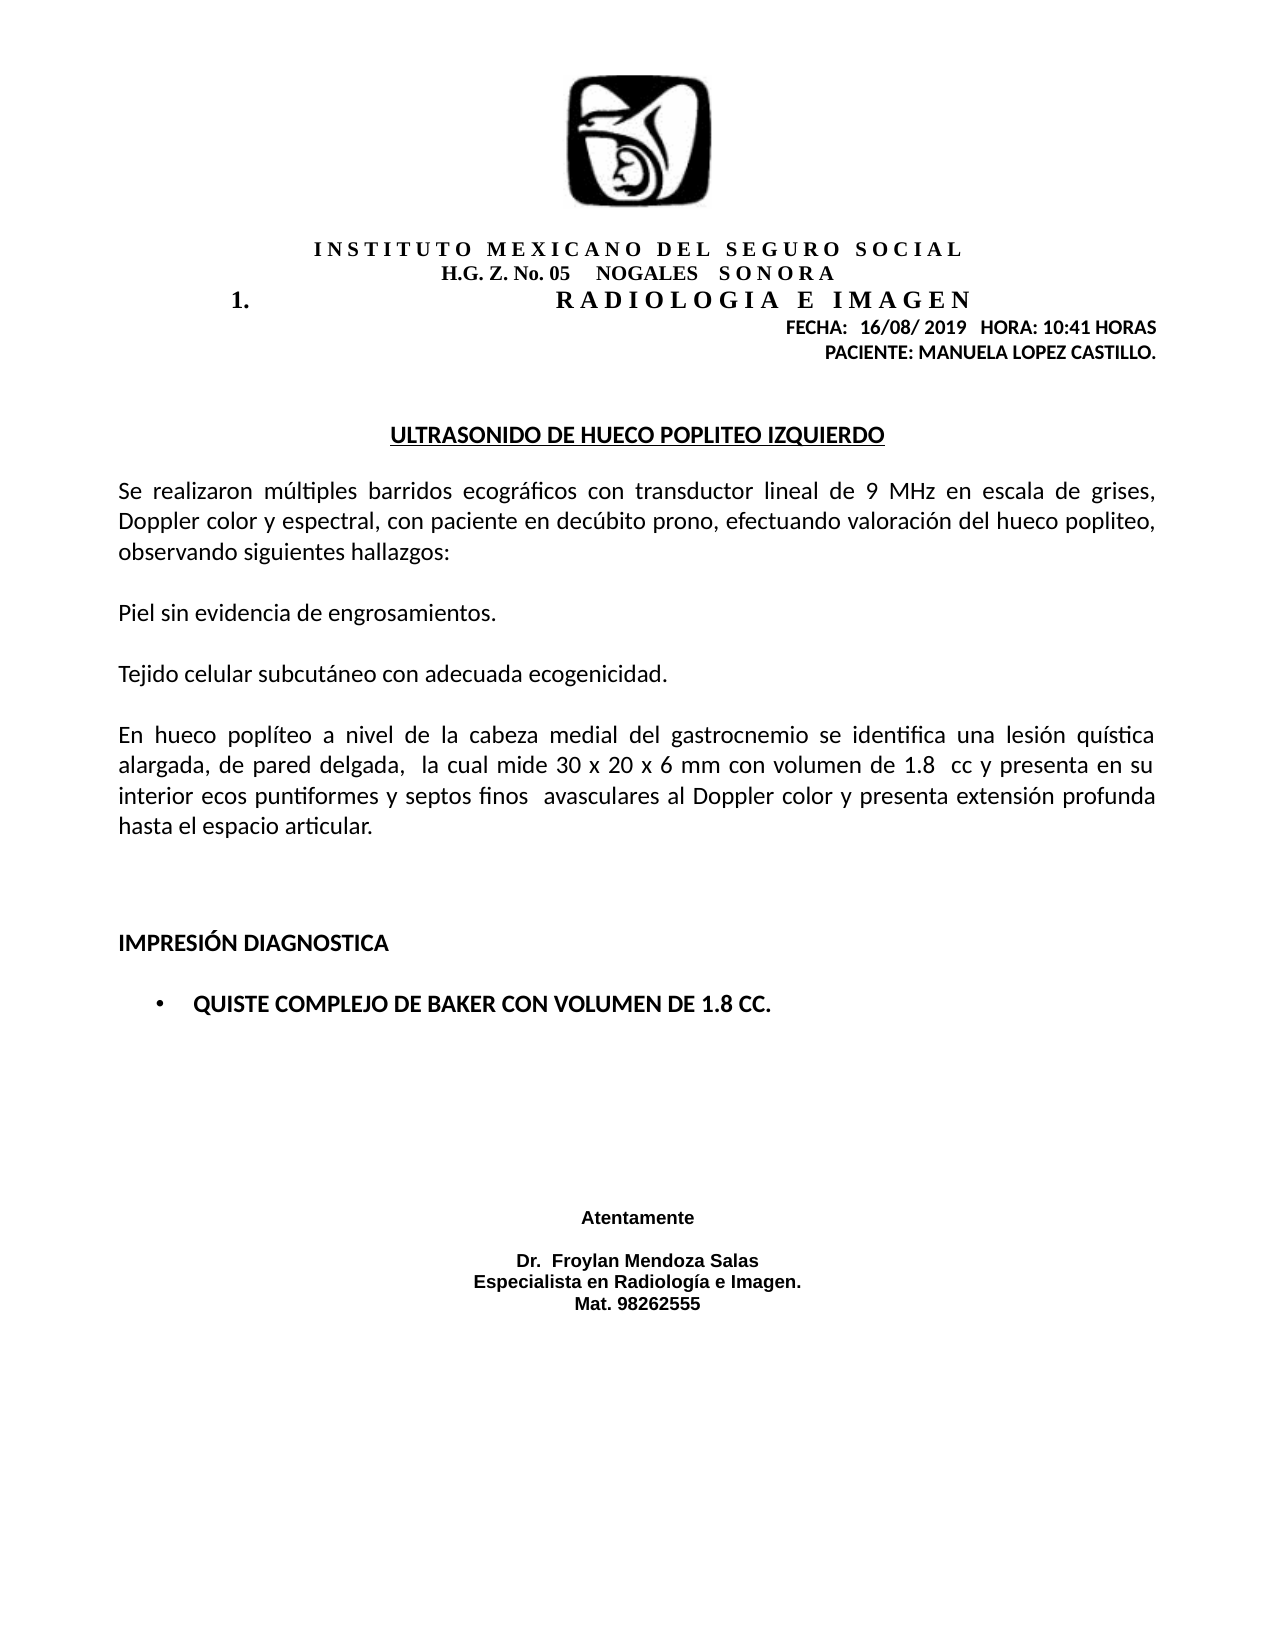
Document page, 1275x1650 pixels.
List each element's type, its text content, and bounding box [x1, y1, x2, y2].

text FECHA: 16/08/ 2019 HORA: 10:41 HORAS [118, 314, 1157, 339]
text Dr. Froylan Mendoza Salas [118, 1250, 1157, 1271]
text Se realizaron múltiples barridos ecográficos con transductor lineal de 9 MHz en escala de grises, Doppler color y espectral, con paciente en decúbito prono, efectuando valoración del hueco popliteo, observando siguientes hallazgos: [118, 475, 1157, 566]
text IMPRESIÓN DIAGNOSTICA [118, 927, 1157, 958]
text ULTRASONIDO DE HUECO POPLITEO IZQUIERDO [118, 419, 1157, 449]
text Mat. 98262555 [118, 1293, 1157, 1314]
text PACIENTE: MANUELA LOPEZ CASTILLO. [118, 339, 1157, 365]
text Tejido celular subcutáneo con adecuada ecogenicidad. [118, 658, 1157, 688]
text Especialista en Radiología e Imagen. [118, 1271, 1157, 1293]
text Atentamente [118, 1207, 1157, 1228]
list QUISTE COMPLEJO DE BAKER CON VOLUMEN DE 1.8 CC. [156, 988, 1157, 1019]
text En hueco poplíteo a nivel de la cabeza medial del gastrocnemio se identifica una lesión quística alargada, de pared delgada, la cual mide 30 x 20 x 6 mm con volumen de 1.8 cc y presenta en su interior ecos puntiformes y septos finos avasculares al Doppler color y presenta extensión profunda hasta el espacio articular. [118, 719, 1157, 841]
text Piel sin evidencia de engrosamientos. [118, 597, 1157, 627]
